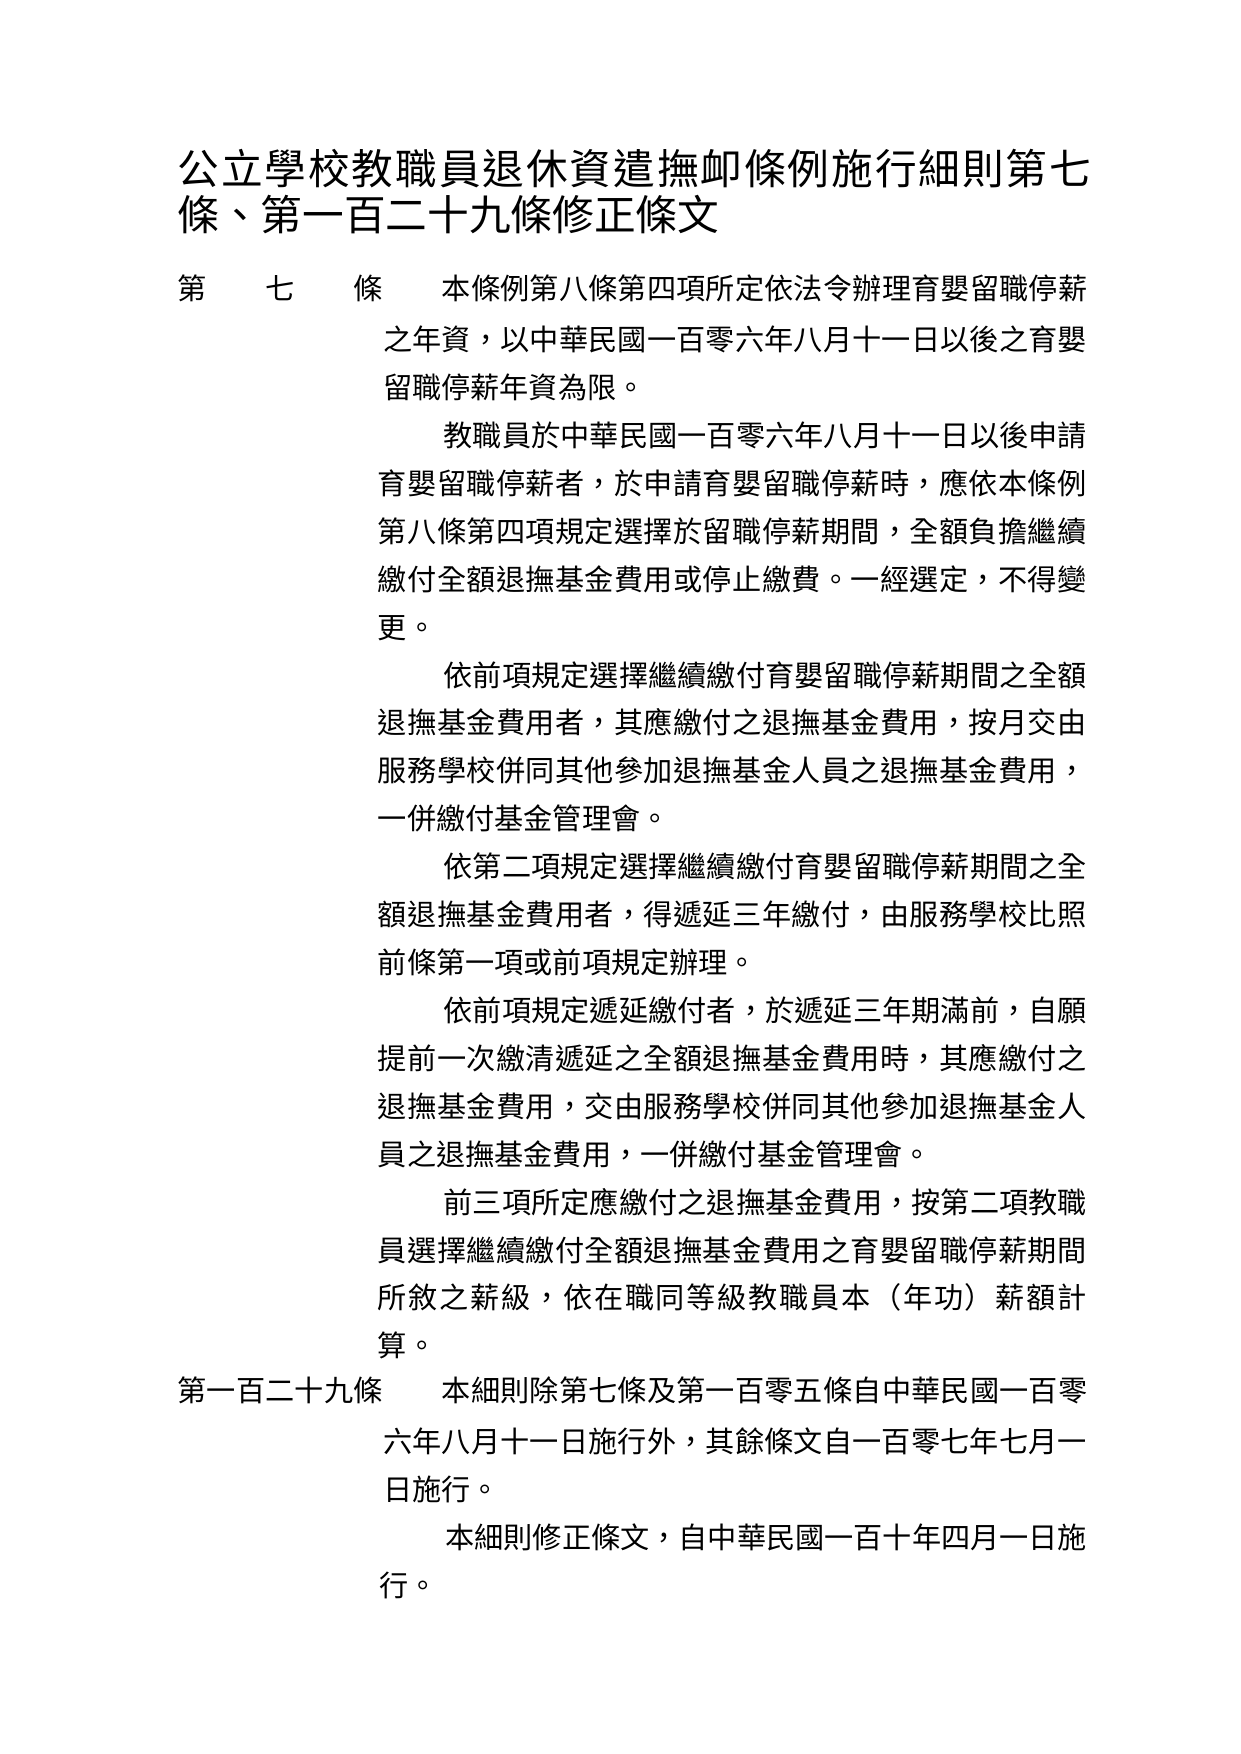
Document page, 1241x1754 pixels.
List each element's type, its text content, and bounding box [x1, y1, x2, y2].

text 依前項規定遞延繳付者，於遞延三年期滿前，自願提前一次繳清遞延之全額退撫基金費用時，其應繳付之退撫基金費用，交由服務學校併同其他參加退撫基金人員之退撫基金費用，一併繳付基金管理會。 [378, 983, 1088, 1175]
text 依前項規定選擇繼續繳付育嬰留職停薪期間之全額退撫基金費用者，其應繳付之退撫基金費用，按月交由服務學校併同其他參加退撫基金人員之退撫基金費用，一併繳付基金管理會。 [378, 648, 1088, 839]
text 公立學校教職員退休資遣撫卹條例施行細則第七條、第一百二十九條修正條文 [177, 148, 1092, 239]
text 第一百二十九條 本細則除第七條及第一百零五條自中華民國一百零六年八月十一日施行外，其餘條文自一百零七年七月一日施行。 [177, 1366, 1088, 1510]
text 第 七 條 本條例第八條第四項所定依法令辦理育嬰留職停薪之年資，以中華民國一百零六年八月十一日以後之育嬰留職停薪年資為限。 [177, 264, 1088, 408]
text 教職員於中華民國一百零六年八月十一日以後申請育嬰留職停薪者，於申請育嬰留職停薪時，應依本條例第八條第四項規定選擇於留職停薪期間，全額負擔繼續繳付全額退撫基金費用或停止繳費。一經選定，不得變更。 [378, 408, 1088, 648]
text 前三項所定應繳付之退撫基金費用，按第二項教職員選擇繼續繳付全額退撫基金費用之育嬰留職停薪期間所敘之薪級，依在職同等級教職員本（年功）薪額計算。 [378, 1175, 1088, 1366]
text 依第二項規定選擇繼續繳付育嬰留職停薪期間之全額退撫基金費用者，得遞延三年繳付，由服務學校比照前條第一項或前項規定辦理。 [378, 839, 1088, 983]
text 本細則修正條文，自中華民國一百十年四月一日施行。 [379, 1510, 1088, 1606]
